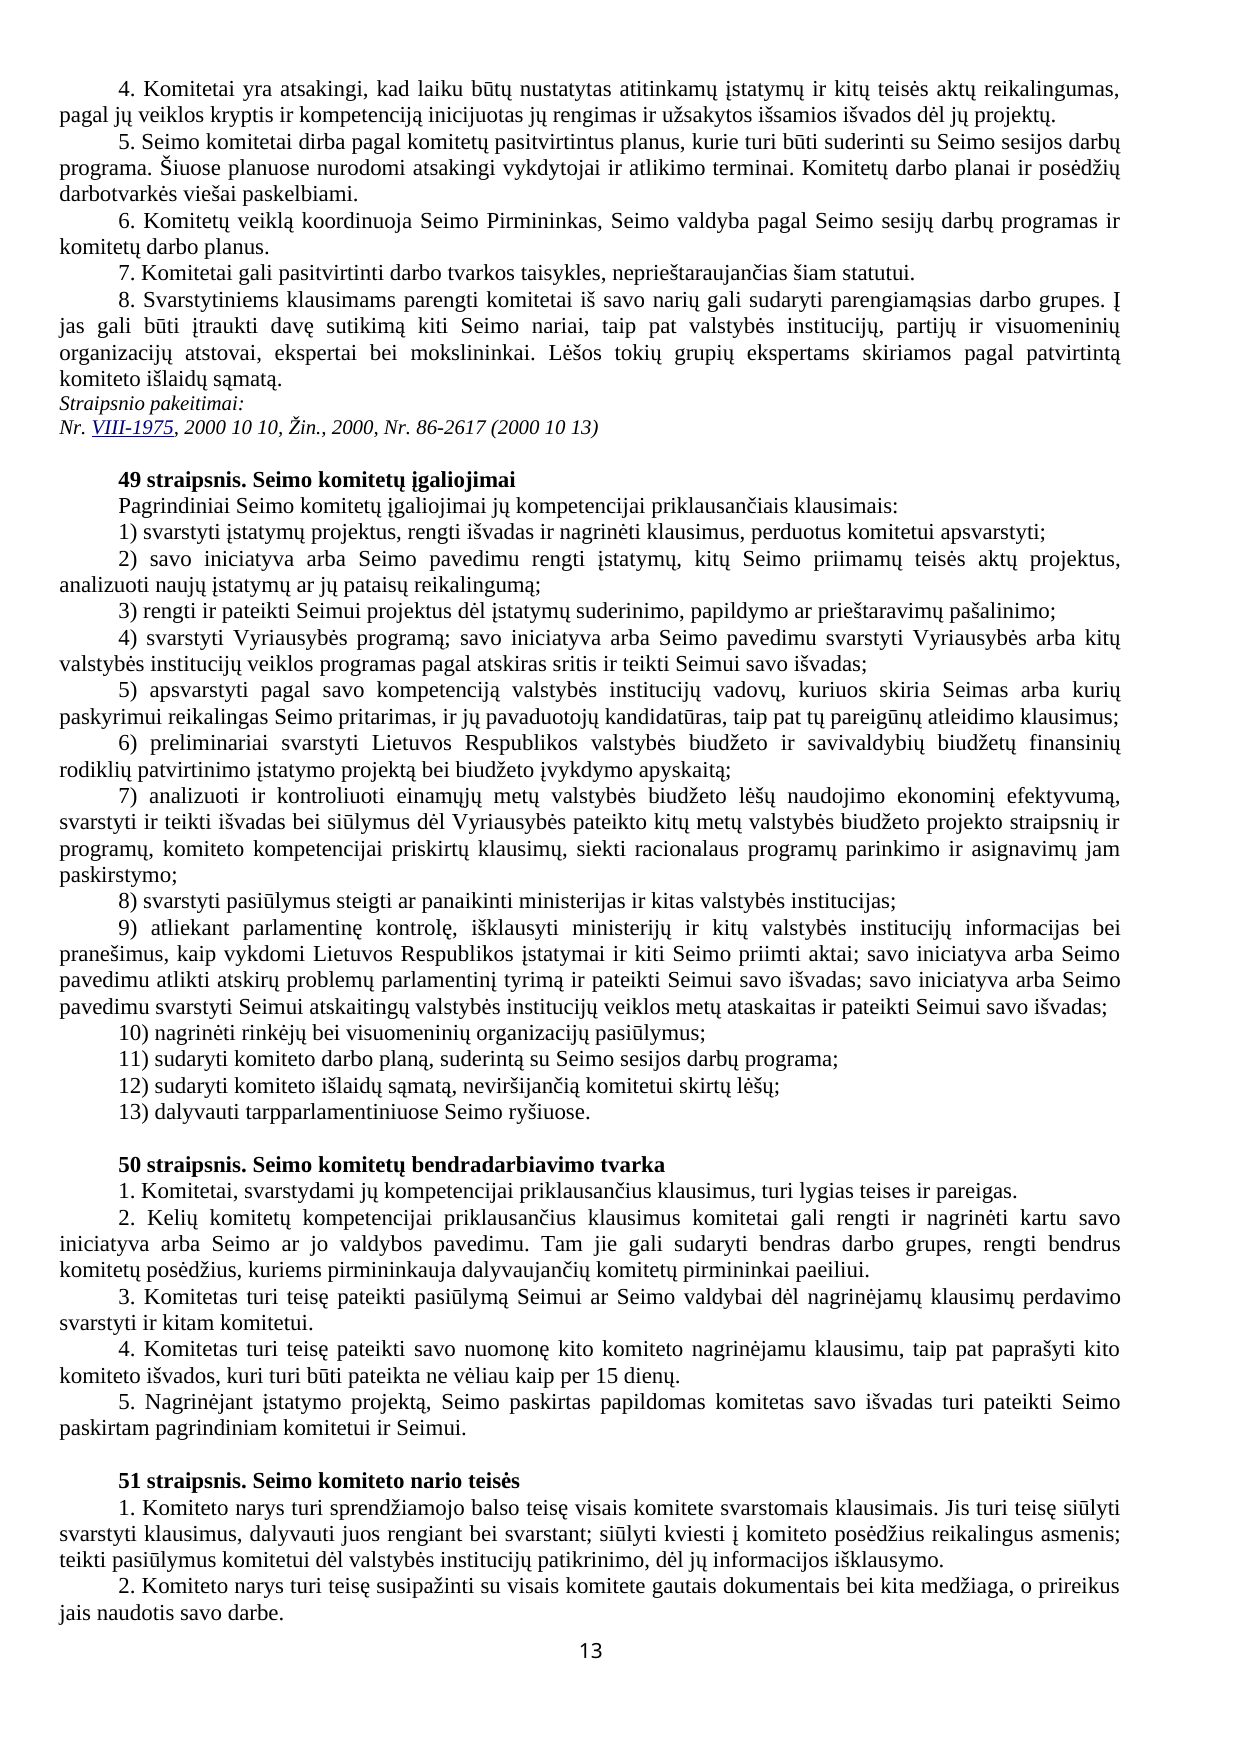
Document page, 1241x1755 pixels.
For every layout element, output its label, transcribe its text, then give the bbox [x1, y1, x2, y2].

text 6. Komitetų veiklą koordinuoja Seimo Pirmininkas, Seimo valdyba pagal Seimo sesijų darbų programas ir komitetų darbo planus. [59, 207, 1122, 259]
text 6) preliminariai svarstyti Lietuvos Respublikos valstybės biudžeto ir savivaldybių biudžetų finansinių rodiklių patvirtinimo įstatymo projektą bei biudžeto įvykdymo apyskaitą; [59, 729, 1122, 782]
text 8) svarstyti pasiūlymus steigti ar panaikinti ministerijas ir kitas valstybės institucijas; [59, 887, 1122, 914]
text 13) dalyvauti tarpparlamentiniuose Seimo ryšiuose. [59, 1098, 1122, 1124]
text Pagrindiniai Seimo komitetų įgaliojimai jų kompetencijai priklausančiais klausimais: [59, 492, 1122, 518]
text 2) savo iniciatyva arba Seimo pavedimu rengti įstatymų, kitų Seimo priimamų teisės aktų projektus, analizuoti naujų įstatymų ar jų pataisų reikalingumą; [59, 545, 1122, 597]
text 1. Komitetai, svarstydami jų kompetencijai priklausančius klausimus, turi lygias teises ir pareigas. [59, 1177, 1122, 1204]
text 5. Nagrinėjant įstatymo projektą, Seimo paskirtas papildomas komitetas savo išvadas turi pateikti Seimo paskirtam pagrindiniam komitetui ir Seimui. [59, 1388, 1122, 1441]
text Straipsnio pakeitimai: [59, 391, 1122, 415]
text 50 straipsnis. Seimo komitetų bendradarbiavimo tvarka [59, 1151, 1122, 1177]
text 11) sudaryti komiteto darbo planą, suderintą su Seimo sesijos darbų programa; [59, 1046, 1122, 1072]
text 3) rengti ir pateikti Seimui projektus dėl įstatymų suderinimo, papildymo ar prieštaravimų pašalinimo; [59, 597, 1122, 624]
text 2. Komiteto narys turi teisę susipažinti su visais komitete gautais dokumentais bei kita medžiaga, o prireikus jais naudotis savo darbe. [59, 1573, 1122, 1625]
text 4) svarstyti Vyriausybės programą; savo iniciatyva arba Seimo pavedimu svarstyti Vyriausybės arba kitų valstybės institucijų veiklos programas pagal atskiras sritis ir teikti Seimui savo išvadas; [59, 624, 1122, 677]
text 12) sudaryti komiteto išlaidų sąmatą, neviršijančią komitetui skirtų lėšų; [59, 1072, 1122, 1098]
text 3. Komitetas turi teisę pateikti pasiūlymą Seimui ar Seimo valdybai dėl nagrinėjamų klausimų perdavimo svarstyti ir kitam komitetui. [59, 1283, 1122, 1335]
text 9) atliekant parlamentinę kontrolę, išklausyti ministerijų ir kitų valstybės institucijų informacijas bei pranešimus, kaip vykdomi Lietuvos Respublikos įstatymai ir kiti Seimo priimti aktai; savo iniciatyva arba Seimo pavedimu atlikti atskirų problemų parlamentinį tyrimą ir pateikti Seimui savo išvadas; savo iniciatyva arba Seimo pavedimu svarstyti Seimui atskaitingų valstybės institucijų veiklos metų ataskaitas ir pateikti Seimui savo išvadas; [59, 914, 1122, 1019]
text Nr. VIII-1975, 2000 10 10, Žin., 2000, Nr. 86-2617 (2000 10 13) [59, 415, 1122, 439]
text 1. Komiteto narys turi sprendžiamojo balso teisę visais komitete svarstomais klausimais. Jis turi teisę siūlyti svarstyti klausimus, dalyvauti juos rengiant bei svarstant; siūlyti kviesti į komiteto posėdžius reikalingus asmenis; teikti pasiūlymus komitetui dėl valstybės institucijų patikrinimo, dėl jų informacijos išklausymo. [59, 1493, 1122, 1573]
text 1) svarstyti įstatymų projektus, rengti išvadas ir nagrinėti klausimus, perduotus komitetui apsvarstyti; [59, 518, 1122, 545]
text 7. Komitetai gali pasitvirtinti darbo tvarkos taisykles, neprieštaraujančias šiam statutui. [59, 259, 1122, 286]
text 4. Komitetas turi teisę pateikti savo nuomonę kito komiteto nagrinėjamu klausimu, taip pat paprašyti kito komiteto išvados, kuri turi būti pateikta ne vėliau kaip per 15 dienų. [59, 1335, 1122, 1388]
text 4. Komitetai yra atsakingi, kad laiku būtų nustatytas atitinkamų įstatymų ir kitų teisės aktų reikalingumas, pagal jų veiklos kryptis ir kompetenciją inicijuotas jų rengimas ir užsakytos išsamios išvados dėl jų projektų. [59, 75, 1122, 128]
text 49 straipsnis. Seimo komitetų įgaliojimai [59, 466, 1122, 492]
text 2. Kelių komitetų kompetencijai priklausančius klausimus komitetai gali rengti ir nagrinėti kartu savo iniciatyva arba Seimo ar jo valdybos pavedimu. Tam jie gali sudaryti bendras darbo grupes, rengti bendrus komitetų posėdžius, kuriems pirmininkauja dalyvaujančių komitetų pirmininkai paeiliui. [59, 1204, 1122, 1283]
text 10) nagrinėti rinkėjų bei visuomeninių organizacijų pasiūlymus; [59, 1019, 1122, 1046]
text 5) apsvarstyti pagal savo kompetenciją valstybės institucijų vadovų, kuriuos skiria Seimas arba kurių paskyrimui reikalingas Seimo pritarimas, ir jų pavaduotojų kandidatūras, taip pat tų pareigūnų atleidimo klausimus; [59, 677, 1122, 729]
text 5. Seimo komitetai dirba pagal komitetų pasitvirtintus planus, kurie turi būti suderinti su Seimo sesijos darbų programa. Šiuose planuose nurodomi atsakingi vykdytojai ir atlikimo terminai. Komitetų darbo planai ir posėdžių darbotvarkės viešai paskelbiami. [59, 128, 1122, 207]
text 7) analizuoti ir kontroliuoti einamųjų metų valstybės biudžeto lėšų naudojimo ekonominį efektyvumą, svarstyti ir teikti išvadas bei siūlymus dėl Vyriausybės pateikto kitų metų valstybės biudžeto projekto straipsnių ir programų, komiteto kompetencijai priskirtų klausimų, siekti racionalaus programų parinkimo ir asignavimų jam paskirstymo; [59, 782, 1122, 887]
text 8. Svarstytiniems klausimams parengti komitetai iš savo narių gali sudaryti parengiamąsias darbo grupes. Į jas gali būti įtraukti davę sutikimą kiti Seimo nariai, taip pat valstybės institucijų, partijų ir visuomeninių organizacijų atstovai, ekspertai bei mokslininkai. Lėšos tokių grupių ekspertams skiriamos pagal patvirtintą komiteto išlaidų sąmatą. [59, 286, 1122, 391]
text 51 straipsnis. Seimo komiteto nario teisės [59, 1467, 1122, 1493]
